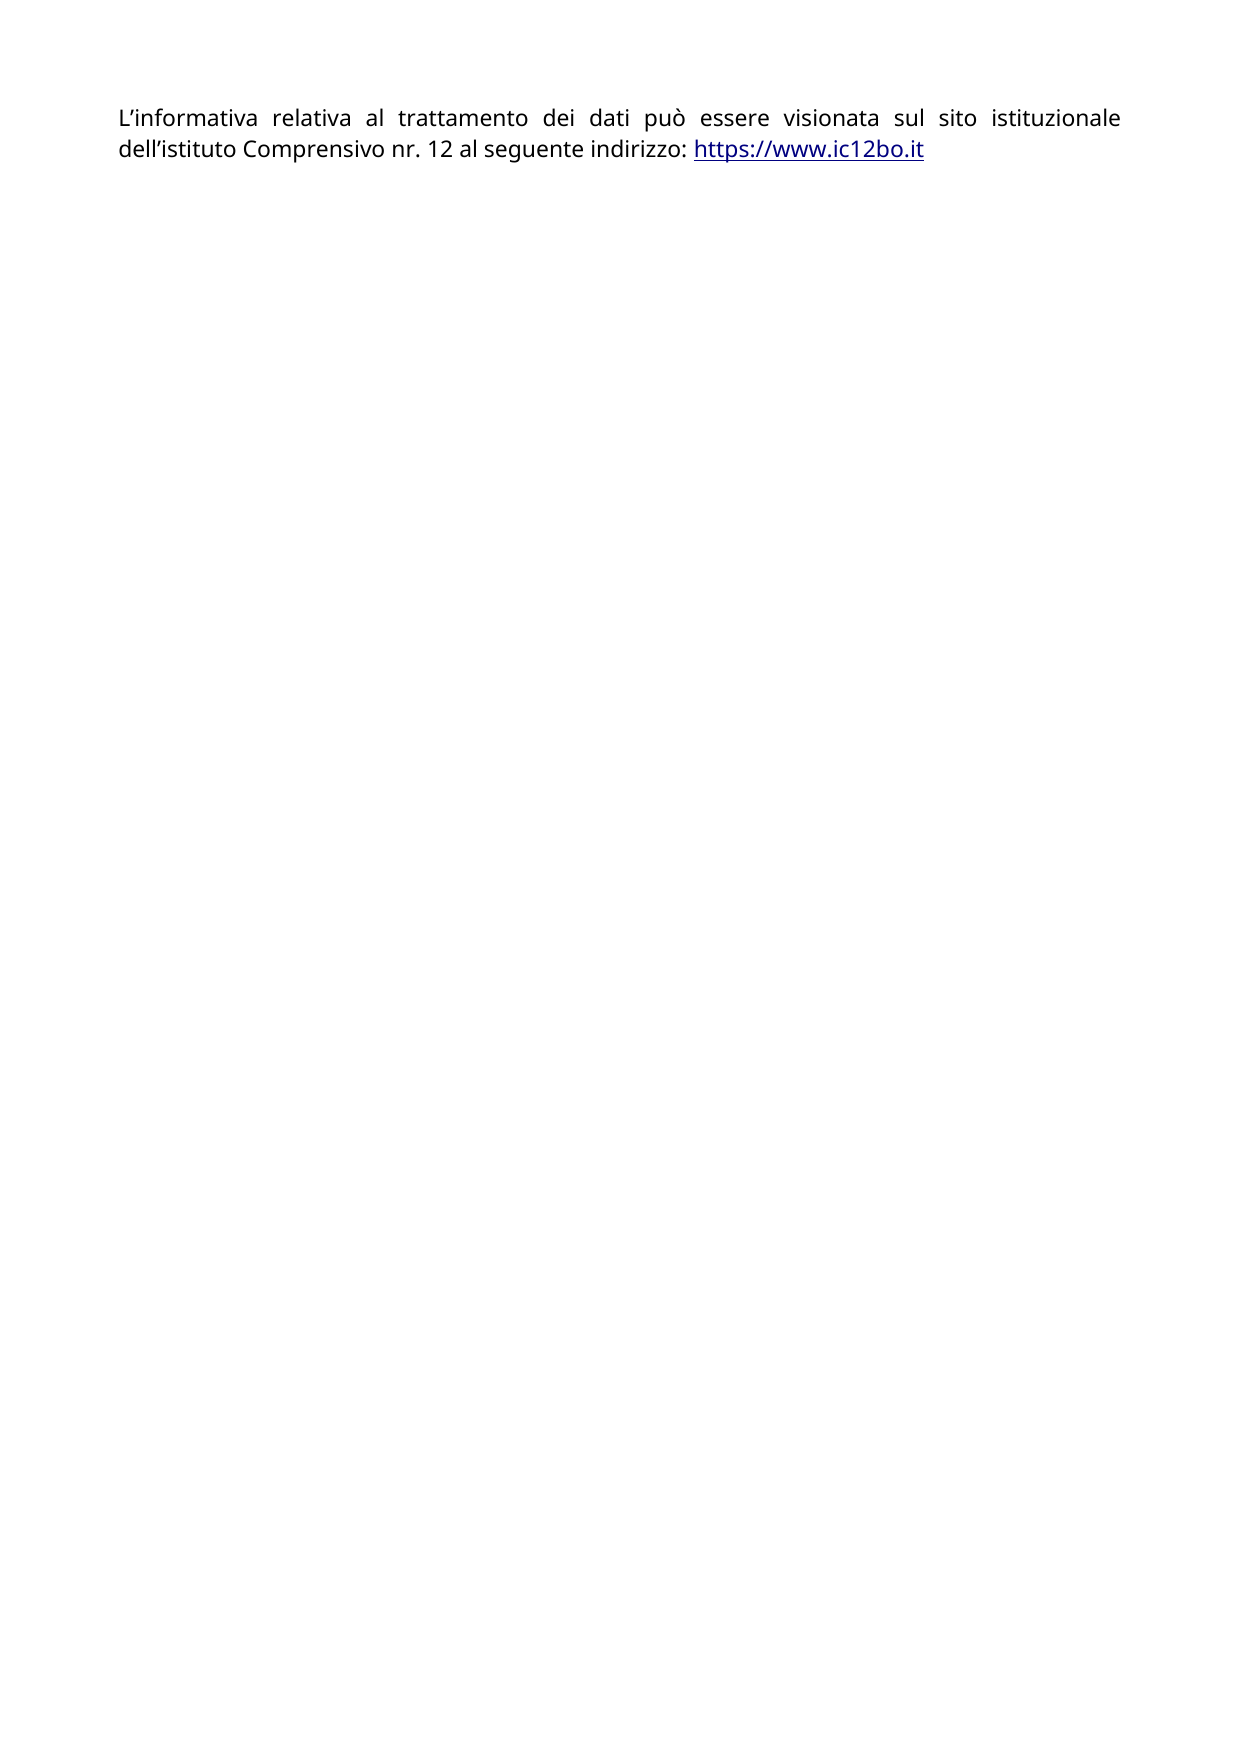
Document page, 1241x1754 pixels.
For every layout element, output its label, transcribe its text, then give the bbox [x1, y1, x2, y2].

text L’informativa relativa al trattamento dei dati può essere visionata sul sito istituzionale dell’istituto Comprensivo nr. 12 al seguente indirizzo: https://www.ic12bo.it [118, 102, 1122, 164]
